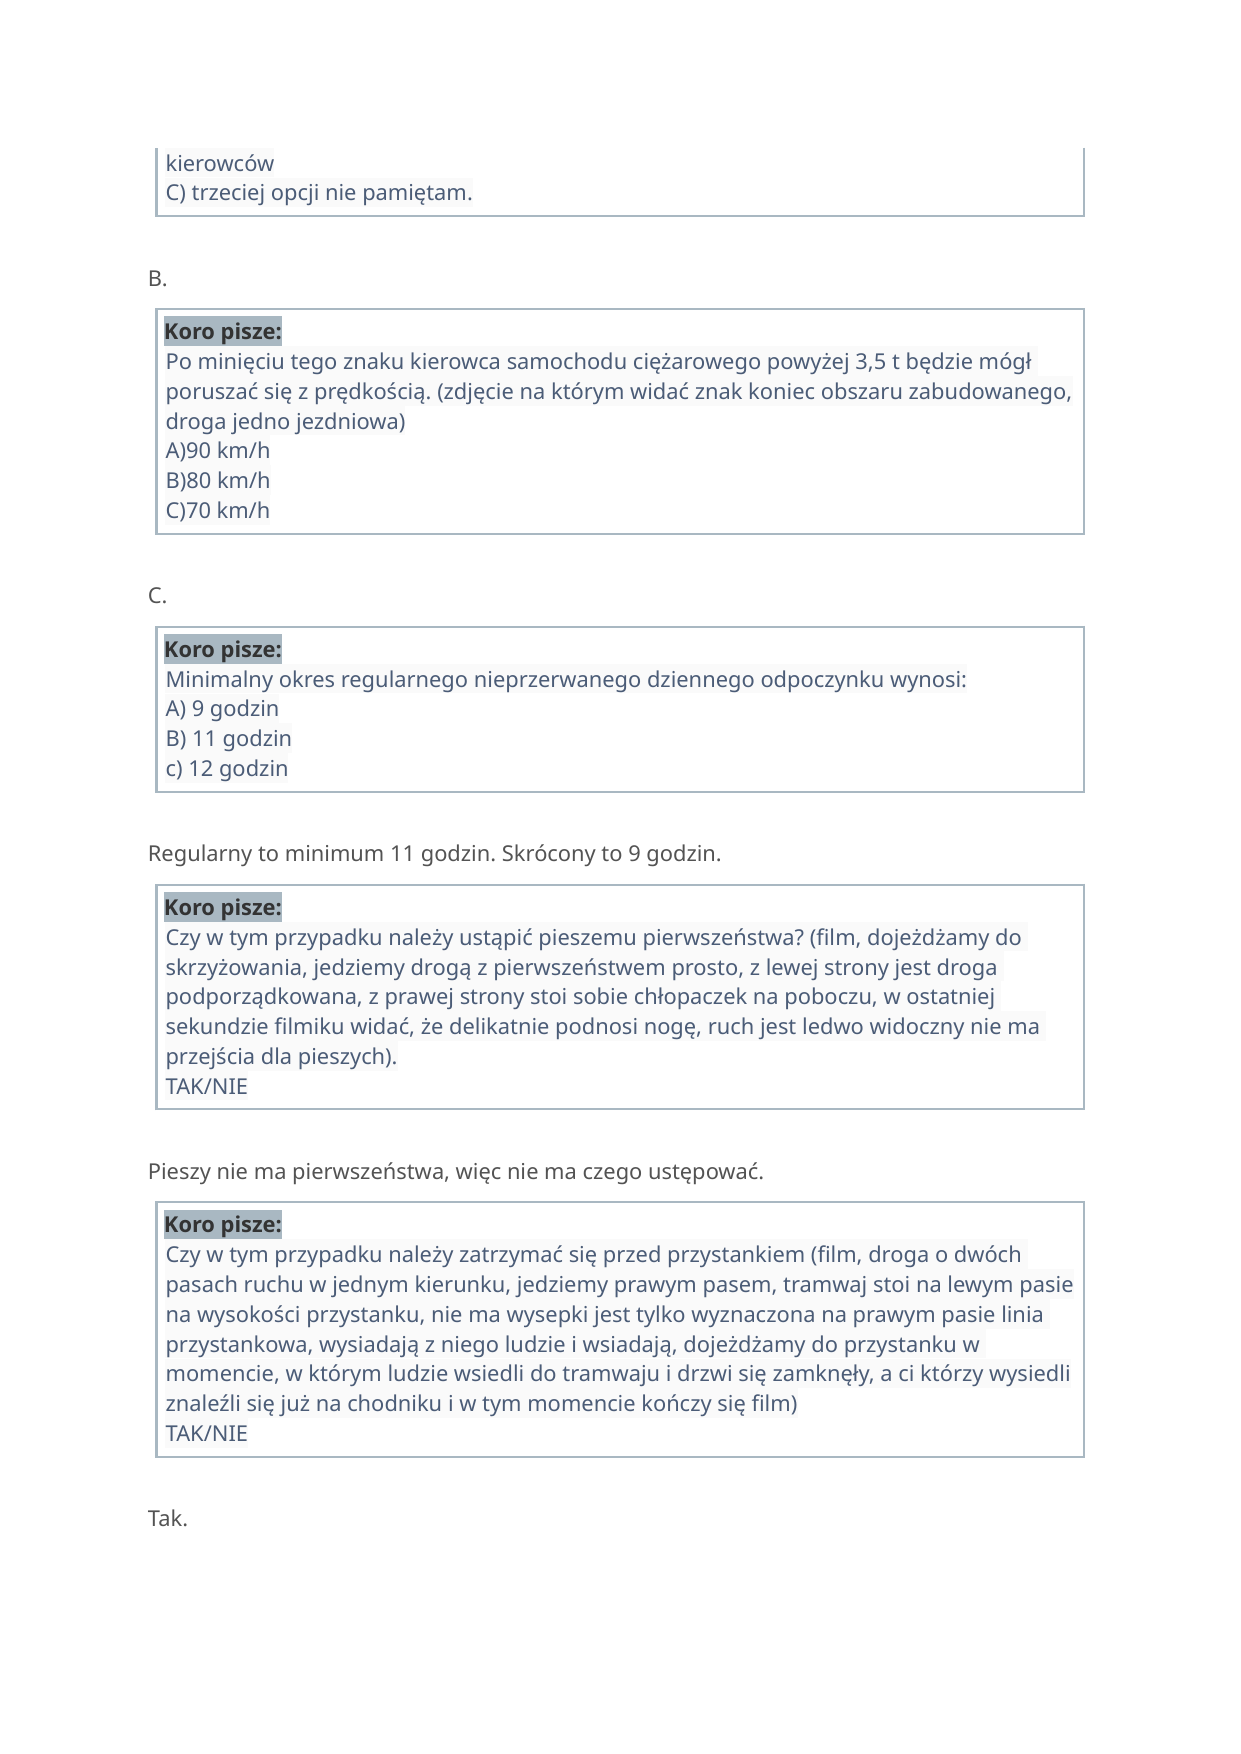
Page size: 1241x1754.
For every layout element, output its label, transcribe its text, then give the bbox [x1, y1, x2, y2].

text Koro pisze: [158, 628, 1083, 664]
text Czy w tym przypadku należy ustąpić pieszemu pierwszeństwa? (film, dojeżdżamy do skrzyżowania, jedziemy drogą z pierwszeństwem prosto, z lewej strony jest droga podporządkowana, z prawej strony stoi sobie chłopaczek na poboczu, w ostatniej sekundzie filmiku widać, że delikatnie podnosi nogę, ruch jest ledwo widoczny nie ma przejścia dla pieszych). TAK/NIE [158, 922, 1083, 1108]
text C. [148, 550, 1093, 610]
text kierowców C) trzeciej opcji nie pamiętam. [158, 148, 1083, 215]
text Tak. [148, 1473, 1093, 1533]
text Czy w tym przypadku należy zatrzymać się przed przystankiem (film, droga o dwóch pasach ruchu w jednym kierunku, jedziemy prawym pasem, tramwaj stoi na lewym pasie na wysokości przystanku, nie ma wysepki jest tylko wyznaczona na prawym pasie linia przystankowa, wysiadają z niego ludzie i wsiadają, dojeżdżamy do przystanku w momencie, w którym ludzie wsiedli do tramwaju i drzwi się zamknęły, a ci którzy wysiedli znaleźli się już na chodniku i w tym momencie kończy się film) TAK/NIE [158, 1239, 1083, 1456]
text Regularny to minimum 11 godzin. Skrócony to 9 godzin. [148, 808, 1093, 868]
text B. [148, 233, 1093, 292]
text Pieszy nie ma pierwszeństwa, więc nie ma czego ustępować. [148, 1126, 1093, 1186]
text Koro pisze: [158, 1203, 1083, 1239]
text Po minięciu tego znaku kierowca samochodu ciężarowego powyżej 3,5 t będzie mógł poruszać się z prędkością. (zdjęcie na którym widać znak koniec obszaru zabudowanego, droga jedno jezdniowa) A)90 km/h B)80 km/h C)70 km/h [158, 346, 1083, 533]
text Minimalny okres regularnego nieprzerwanego dziennego odpoczynku wynosi: A) 9 godzin B) 11 godzin c) 12 godzin [158, 664, 1083, 791]
text Koro pisze: [158, 310, 1083, 346]
text Koro pisze: [158, 886, 1083, 922]
